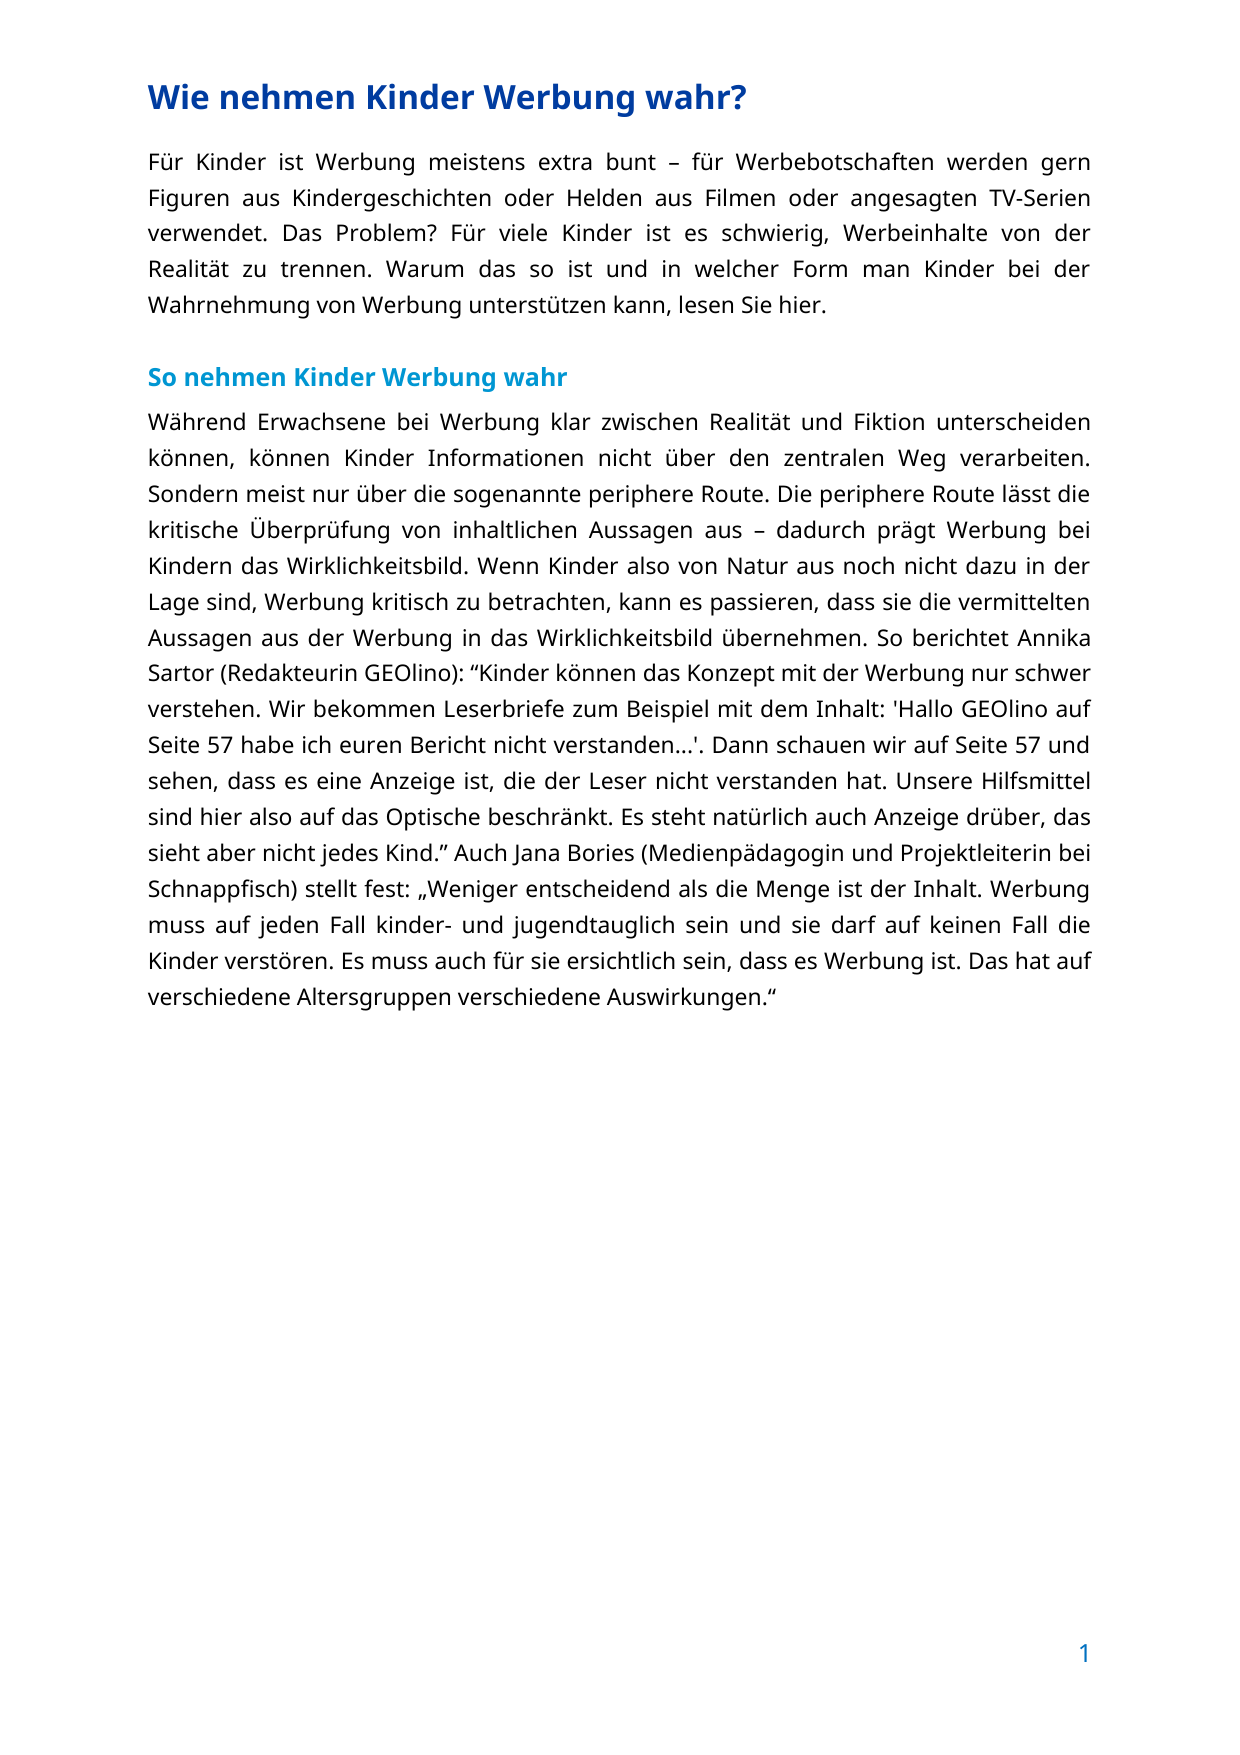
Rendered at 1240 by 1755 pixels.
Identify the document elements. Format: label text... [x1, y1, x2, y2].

text Für Kinder ist Werbung meistens extra bunt – für Werbebotschaften werden gern Figuren aus Kindergeschichten oder Helden aus Filmen oder angesagten TV-Serien verwendet. Das Problem? Für viele Kinder ist es schwierig, Werbeinhalte von der Realität zu trennen. Warum das so ist und in welcher Form man Kinder bei der Wahrnehmung von Werbung unterstützen kann, lesen Sie hier. [148, 146, 1092, 321]
text So nehmen Kinder Werbung wahr [148, 359, 1092, 393]
text Während Erwachsene bei Werbung klar zwischen Realität und Fiktion unterscheiden können, können Kinder Informationen nicht über den zentralen Weg verarbeiten. Sondern meist nur über die sogenannte periphere Route. Die periphere Route lässt die kritische Überprüfung von inhaltlichen Aussagen aus – dadurch prägt Werbung bei Kindern das Wirklichkeitsbild. Wenn Kinder also von Natur aus noch nicht dazu in der Lage sind, Werbung kritisch zu betrachten, kann es passieren, dass sie die vermittelten Aussagen aus der Werbung in das Wirklichkeitsbild übernehmen. So berichtet Annika Sartor (Redakteurin GEOlino): “Kinder können das Konzept mit der Werbung nur schwer verstehen. Wir bekommen Leserbriefe zum Beispiel mit dem Inhalt: 'Hallo GEOlino auf Seite 57 habe ich euren Bericht nicht verstanden...'. Dann schauen wir auf Seite 57 und sehen, dass es eine Anzeige ist, die der Leser nicht verstanden hat. Unsere Hilfsmittel sind hier also auf das Optische beschränkt. Es steht natürlich auch Anzeige drüber, das sieht aber nicht jedes Kind.” Auch Jana Bories (Medienpädagogin und Projektleiterin bei Schnappfisch) stellt fest: „Weniger entscheidend als die Menge ist der Inhalt. Werbung muss auf jeden Fall kinder- und jugendtauglich sein und sie darf auf keinen Fall die Kinder verstören. Es muss auch für sie ersichtlich sein, dass es Werbung ist. Das hat auf verschiedene Altersgruppen verschiedene Auswirkungen.“ [148, 406, 1092, 1012]
text Wie nehmen Kinder Werbung wahr? [148, 74, 1092, 119]
